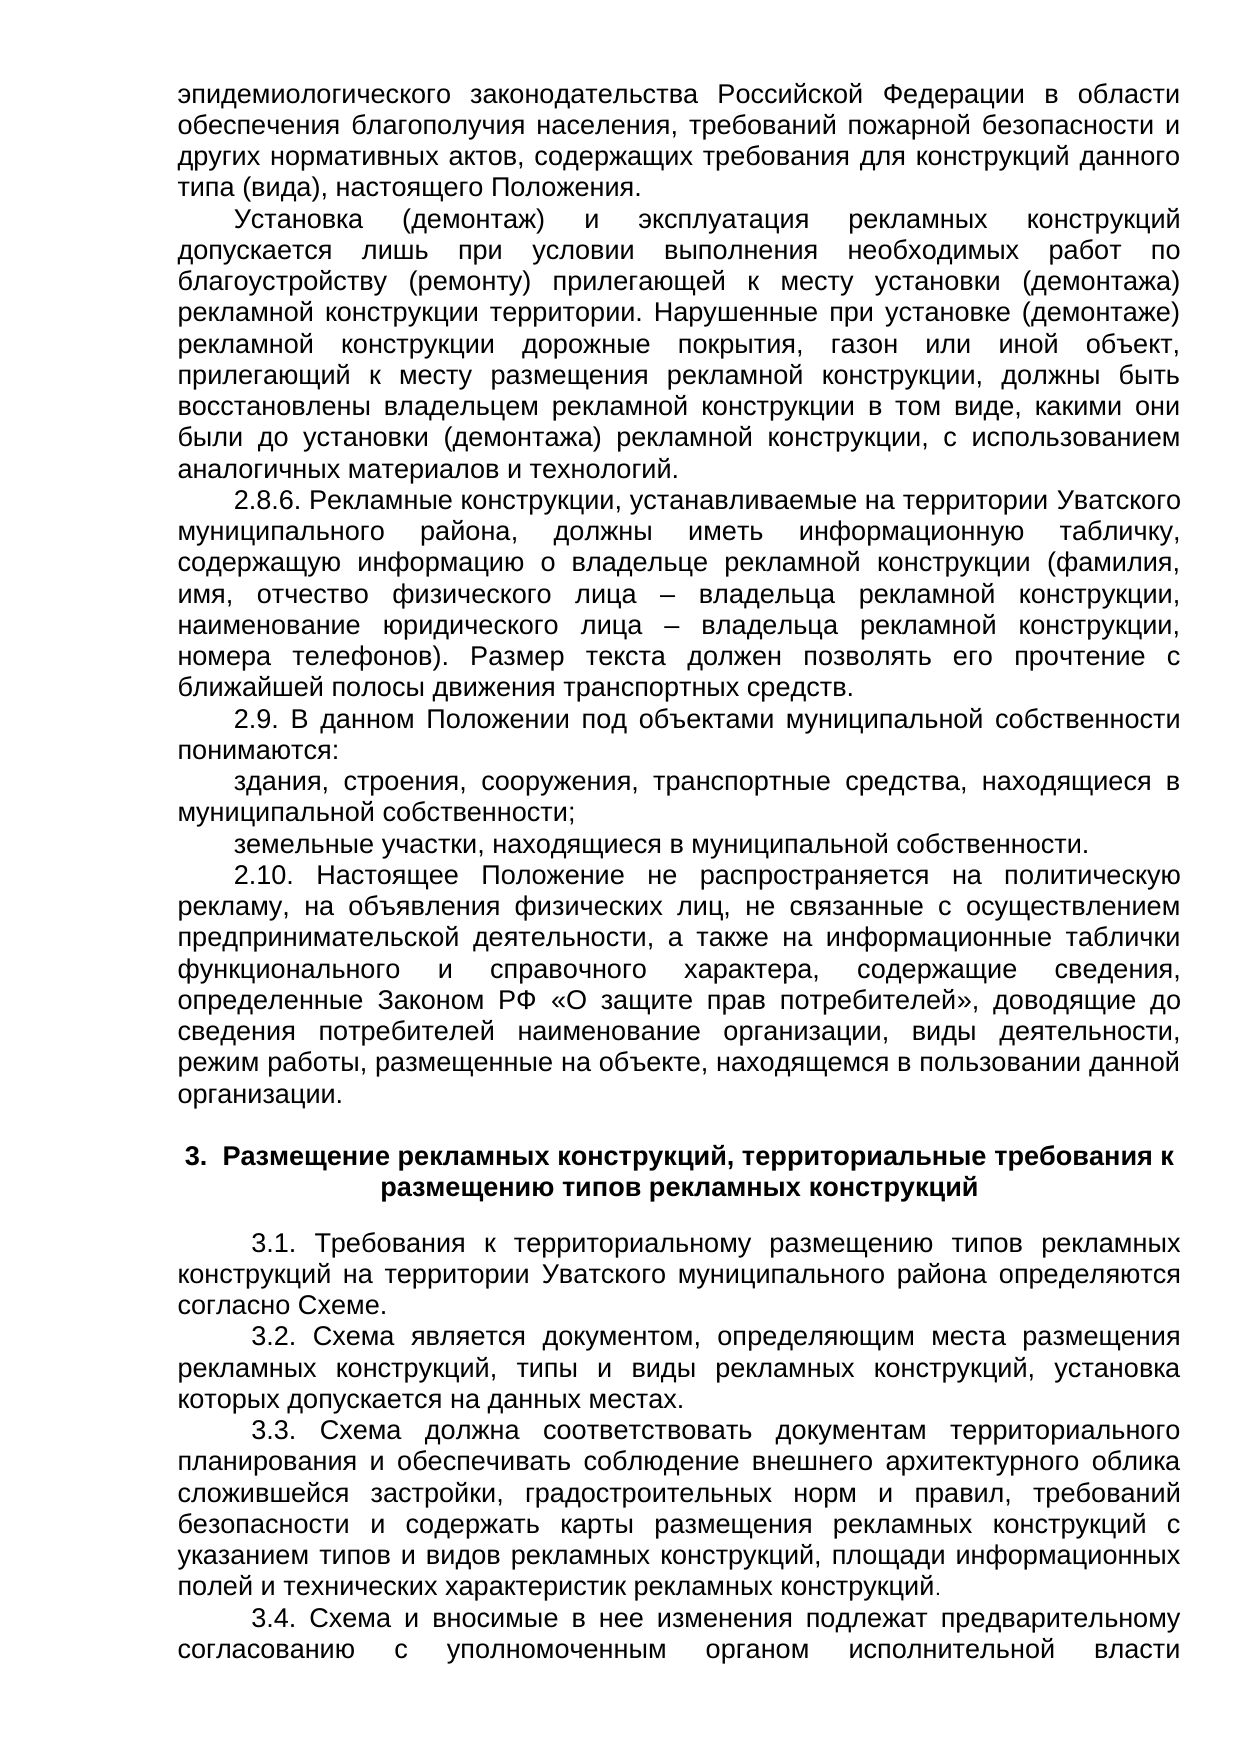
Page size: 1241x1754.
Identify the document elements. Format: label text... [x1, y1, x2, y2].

text здания, строения, сооружения, транспортные средства, находящиеся в муниципальной собственности; [177, 765, 1181, 828]
text 3.4. Схема и вносимые в нее изменения подлежат предварительному согласованию с уполномоченным органом исполнительной власти [177, 1602, 1181, 1664]
subtitle 3. Размещение рекламных конструкций, территориальные требования к размещению типов рекламных конструкций [177, 1140, 1181, 1203]
text 2.8.6. Рекламные конструкции, устанавливаемые на территории Уватского муниципального района, должны иметь информационную табличку, содержащую информацию о владельце рекламной конструкции (фамилия, имя, отчество физического лица – владельца рекламной конструкции, наименование юридического лица – владельца рекламной конструкции, номера телефонов). Размер текста должен позволять его прочтение с ближайшей полосы движения транспортных средств. [177, 484, 1181, 703]
text эпидемиологического законодательства Российской Федерации в области обеспечения благополучия населения, требований пожарной безопасности и других нормативных актов, содержащих требования для конструкций данного типа (вида), настоящего Положения. [177, 78, 1181, 203]
text 3.2. Схема является документом, определяющим места размещения рекламных конструкций, типы и виды рекламных конструкций, установка которых допускается на данных местах. [177, 1320, 1181, 1414]
text Установка (демонтаж) и эксплуатация рекламных конструкций допускается лишь при условии выполнения необходимых работ по благоустройству (ремонту) прилегающей к месту установки (демонтажа) рекламной конструкции территории. Нарушенные при установке (демонтаже) рекламной конструкции дорожные покрытия, газон или иной объект, прилегающий к месту размещения рекламной конструкции, должны быть восстановлены владельцем рекламной конструкции в том виде, какими они были до установки (демонтажа) рекламной конструкции, с использованием аналогичных материалов и технологий. [177, 203, 1181, 484]
text 3.3. Схема должна соответствовать документам территориального планирования и обеспечивать соблюдение внешнего архитектурного облика сложившейся застройки, градостроительных норм и правил, требований безопасности и содержать карты размещения рекламных конструкций с указанием типов и видов рекламных конструкций, площади информационных полей и технических характеристик рекламных конструкций. [177, 1414, 1181, 1602]
text земельные участки, находящиеся в муниципальной собственности. [177, 828, 1181, 859]
text 2.10. Настоящее Положение не распространяется на политическую рекламу, на объявления физических лиц, не связанные с осуществлением предпринимательской деятельности, а также на информационные таблички функционального и справочного характера, содержащие сведения, определенные Законом РФ «О защите прав потребителей», доводящие до сведения потребителей наименование организации, виды деятельности, режим работы, размещенные на объекте, находящемся в пользовании данной организации. [177, 859, 1181, 1109]
text 2.9. В данном Положении под объектами муниципальной собственности понимаются: [177, 703, 1181, 765]
text 3.1. Требования к территориальному размещению типов рекламных конструкций на территории Уватского муниципального района определяются согласно Схеме. [177, 1227, 1181, 1320]
